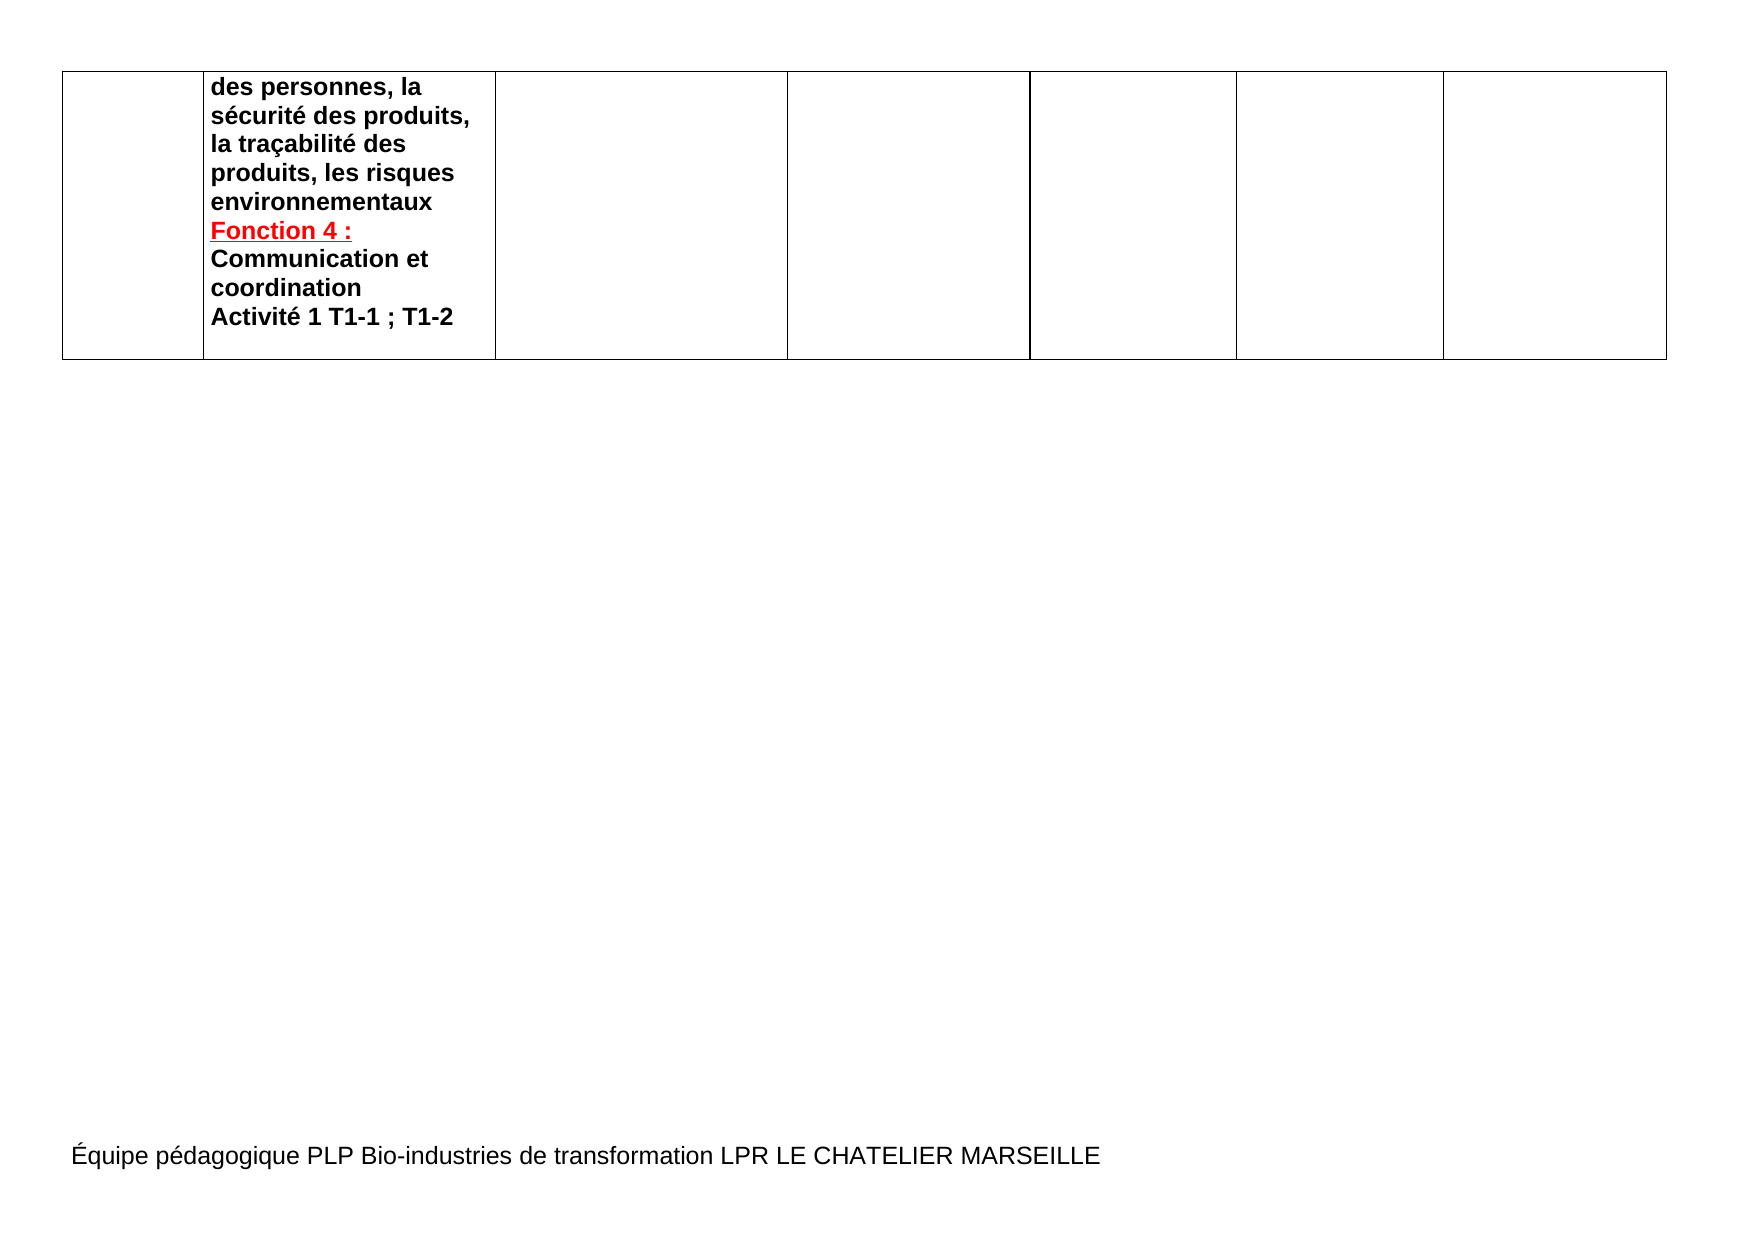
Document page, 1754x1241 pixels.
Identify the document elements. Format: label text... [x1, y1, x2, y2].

table_cell [1444, 72, 1666, 359]
table_cell [788, 72, 1029, 359]
table_cell [1237, 72, 1443, 359]
table_cell [63, 72, 203, 359]
table_cell des personnes, la sécurité des produits, la traçabilité des produits, les risques environnementaux Fonction 4 : Communication et coordination Activité 1 T1-1 ; T1-2 [204, 72, 495, 359]
table_cell [496, 72, 787, 359]
table_cell [1031, 72, 1236, 359]
